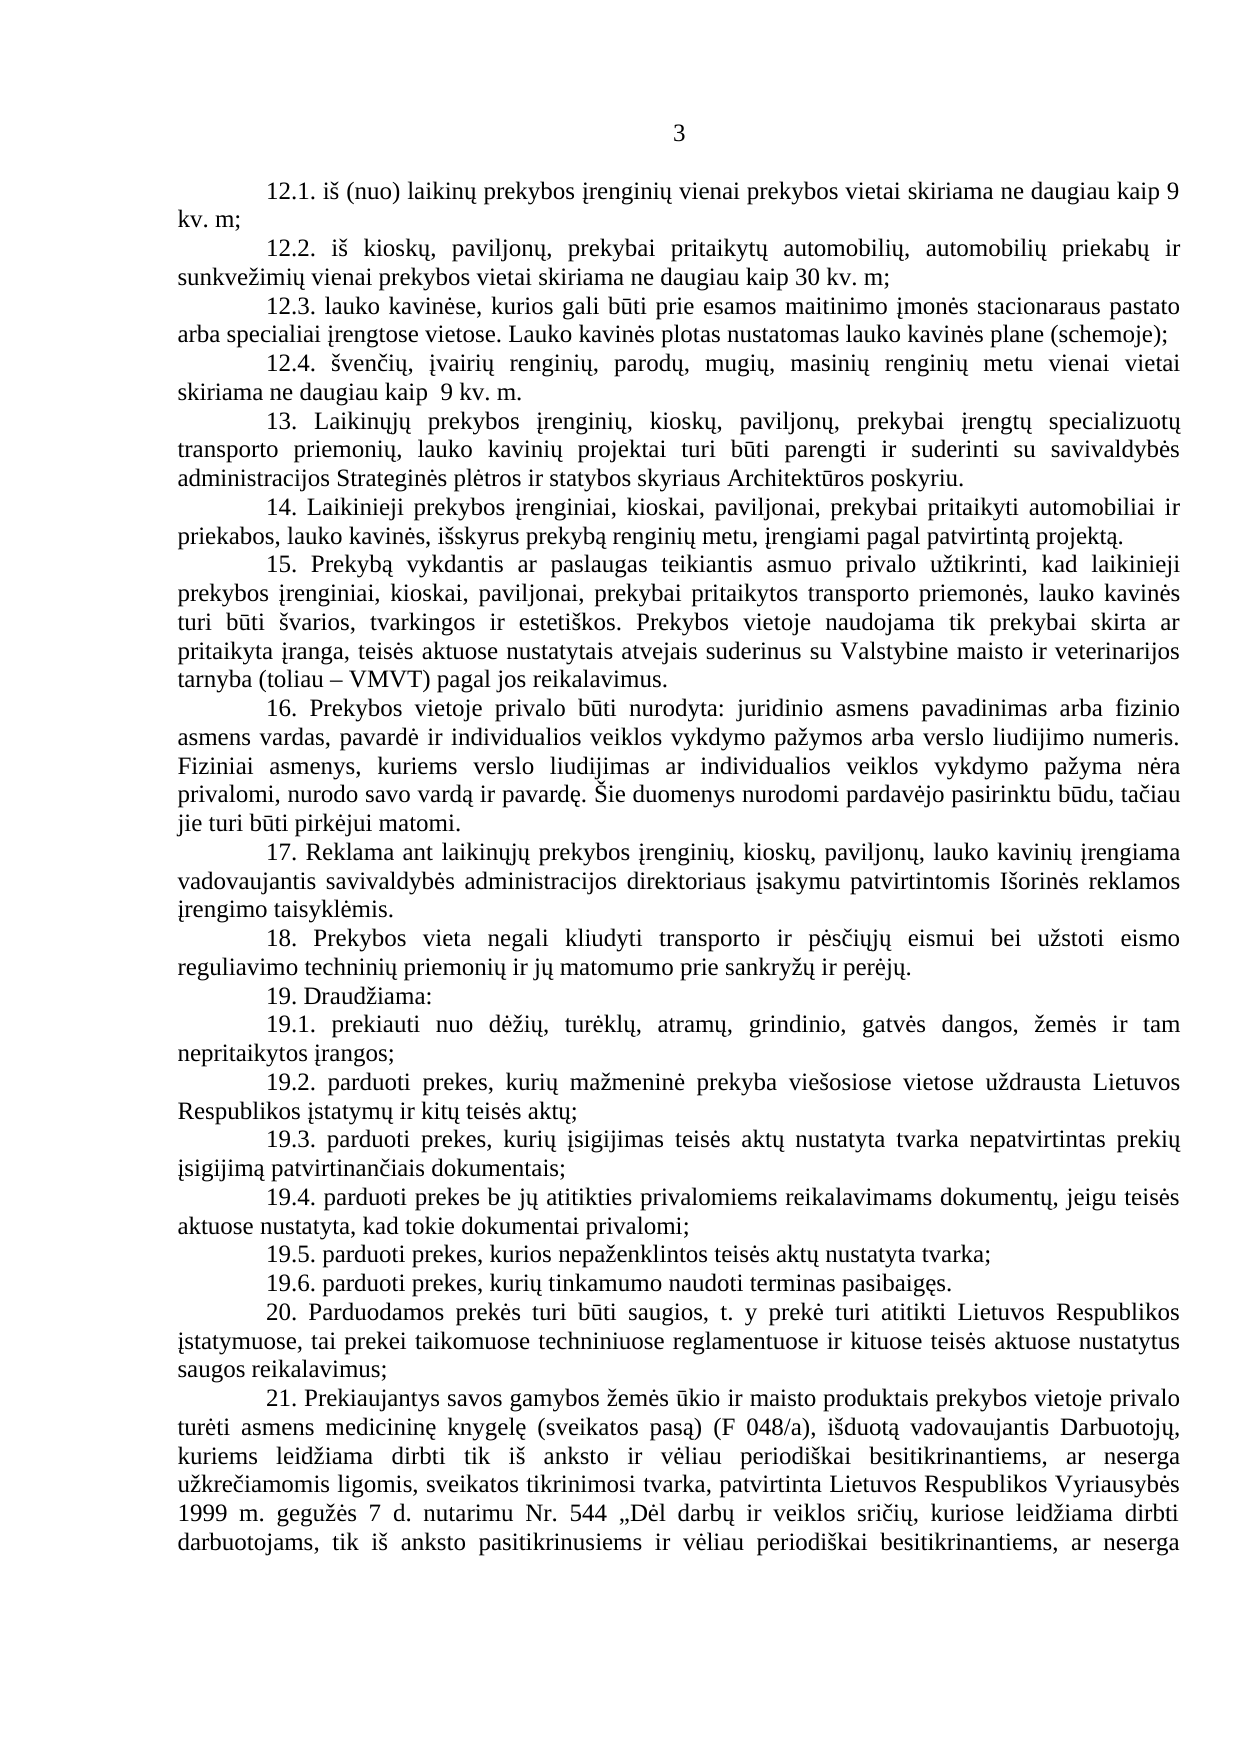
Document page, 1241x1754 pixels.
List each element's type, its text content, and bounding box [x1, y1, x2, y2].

text 16. Prekybos vietoje privalo būti nurodyta: juridinio asmens pavadinimas arba fizinio asmens vardas, pavardė ir individualios veiklos vykdymo pažymos arba verslo liudijimo numeris. Fiziniai asmenys, kuriems verslo liudijimas ar individualios veiklos vykdymo pažyma nėra privalomi, nurodo savo vardą ir pavardę. Šie duomenys nurodomi pardavėjo pasirinktu būdu, tačiau jie turi būti pirkėjui matomi. [177, 693, 1181, 837]
text 13. Laikinųjų prekybos įrenginių, kioskų, paviljonų, prekybai įrengtų specializuotų transporto priemonių, lauko kavinių projektai turi būti parengti ir suderinti su savivaldybės administracijos Strateginės plėtros ir statybos skyriaus Architektūros poskyriu. [177, 406, 1181, 492]
text 12.3. lauko kavinėse, kurios gali būti prie esamos maitinimo įmonės stacionaraus pastato arba specialiai įrengtose vietose. Lauko kavinės plotas nustatomas lauko kavinės plane (schemoje); [177, 291, 1181, 348]
text 12.4. švenčių, įvairių renginių, parodų, mugių, masinių renginių metu vienai vietai skiriama ne daugiau kaip 9 kv. m. [177, 348, 1181, 406]
text 18. Prekybos vieta negali kliudyti transporto ir pėsčiųjų eismui bei užstoti eismo reguliavimo techninių priemonių ir jų matomumo prie sankryžų ir perėjų. [177, 923, 1181, 981]
text 12.1. iš (nuo) laikinų prekybos įrenginių vienai prekybos vietai skiriama ne daugiau kaip 9 kv. m; [177, 176, 1181, 233]
text 15. Prekybą vykdantis ar paslaugas teikiantis asmuo privalo užtikrinti, kad laikinieji prekybos įrenginiai, kioskai, paviljonai, prekybai pritaikytos transporto priemonės, lauko kavinės turi būti švarios, tvarkingos ir estetiškos. Prekybos vietoje naudojama tik prekybai skirta ar pritaikyta įranga, teisės aktuose nustatytais atvejais suderinus su Valstybine maisto ir veterinarijos tarnyba (toliau – VMVT) pagal jos reikalavimus. [177, 549, 1181, 693]
text 21. Prekiaujantys savos gamybos žemės ūkio ir maisto produktais prekybos vietoje privalo turėti asmens medicininę knygelę (sveikatos pasą) (F 048/a), išduotą vadovaujantis Darbuotojų, kuriems leidžiama dirbti tik iš anksto ir vėliau periodiškai besitikrinantiems, ar neserga užkrečiamomis ligomis, sveikatos tikrinimosi tvarka, patvirtinta Lietuvos Respublikos Vyriausybės 1999 m. gegužės 7 d. nutarimu Nr. 544 „Dėl darbų ir veiklos sričių, kuriose leidžiama dirbti darbuotojams, tik iš anksto pasitikrinusiems ir vėliau periodiškai besitikrinantiems, ar neserga [177, 1383, 1181, 1556]
text 17. Reklama ant laikinųjų prekybos įrenginių, kioskų, paviljonų, lauko kavinių įrengiama vadovaujantis savivaldybės administracijos direktoriaus įsakymu patvirtintomis Išorinės reklamos įrengimo taisyklėmis. [177, 837, 1181, 923]
text 19.6. parduoti prekes, kurių tinkamumo naudoti terminas pasibaigęs. [177, 1268, 1181, 1297]
text 19. Draudžiama: [177, 981, 1181, 1009]
text 20. Parduodamos prekės turi būti saugios, t. y prekė turi atitikti Lietuvos Respublikos įstatymuose, tai prekei taikomuose techniniuose reglamentuose ir kituose teisės aktuose nustatytus saugos reikalavimus; [177, 1297, 1181, 1383]
text 12.2. iš kioskų, paviljonų, prekybai pritaikytų automobilių, automobilių priekabų ir sunkvežimių vienai prekybos vietai skiriama ne daugiau kaip 30 kv. m; [177, 233, 1181, 291]
text 19.3. parduoti prekes, kurių įsigijimas teisės aktų nustatyta tvarka nepatvirtintas prekių įsigijimą patvirtinančiais dokumentais; [177, 1124, 1181, 1182]
text 19.2. parduoti prekes, kurių mažmeninė prekyba viešosiose vietose uždrausta Lietuvos Respublikos įstatymų ir kitų teisės aktų; [177, 1067, 1181, 1124]
text 14. Laikinieji prekybos įrenginiai, kioskai, paviljonai, prekybai pritaikyti automobiliai ir priekabos, lauko kavinės, išskyrus prekybą renginių metu, įrengiami pagal patvirtintą projektą. [177, 492, 1181, 549]
text 19.1. prekiauti nuo dėžių, turėklų, atramų, grindinio, gatvės dangos, žemės ir tam nepritaikytos įrangos; [177, 1009, 1181, 1067]
text 19.5. parduoti prekes, kurios nepaženklintos teisės aktų nustatyta tvarka; [177, 1239, 1181, 1268]
text 19.4. parduoti prekes be jų atitikties privalomiems reikalavimams dokumentų, jeigu teisės aktuose nustatyta, kad tokie dokumentai privalomi; [177, 1182, 1181, 1239]
